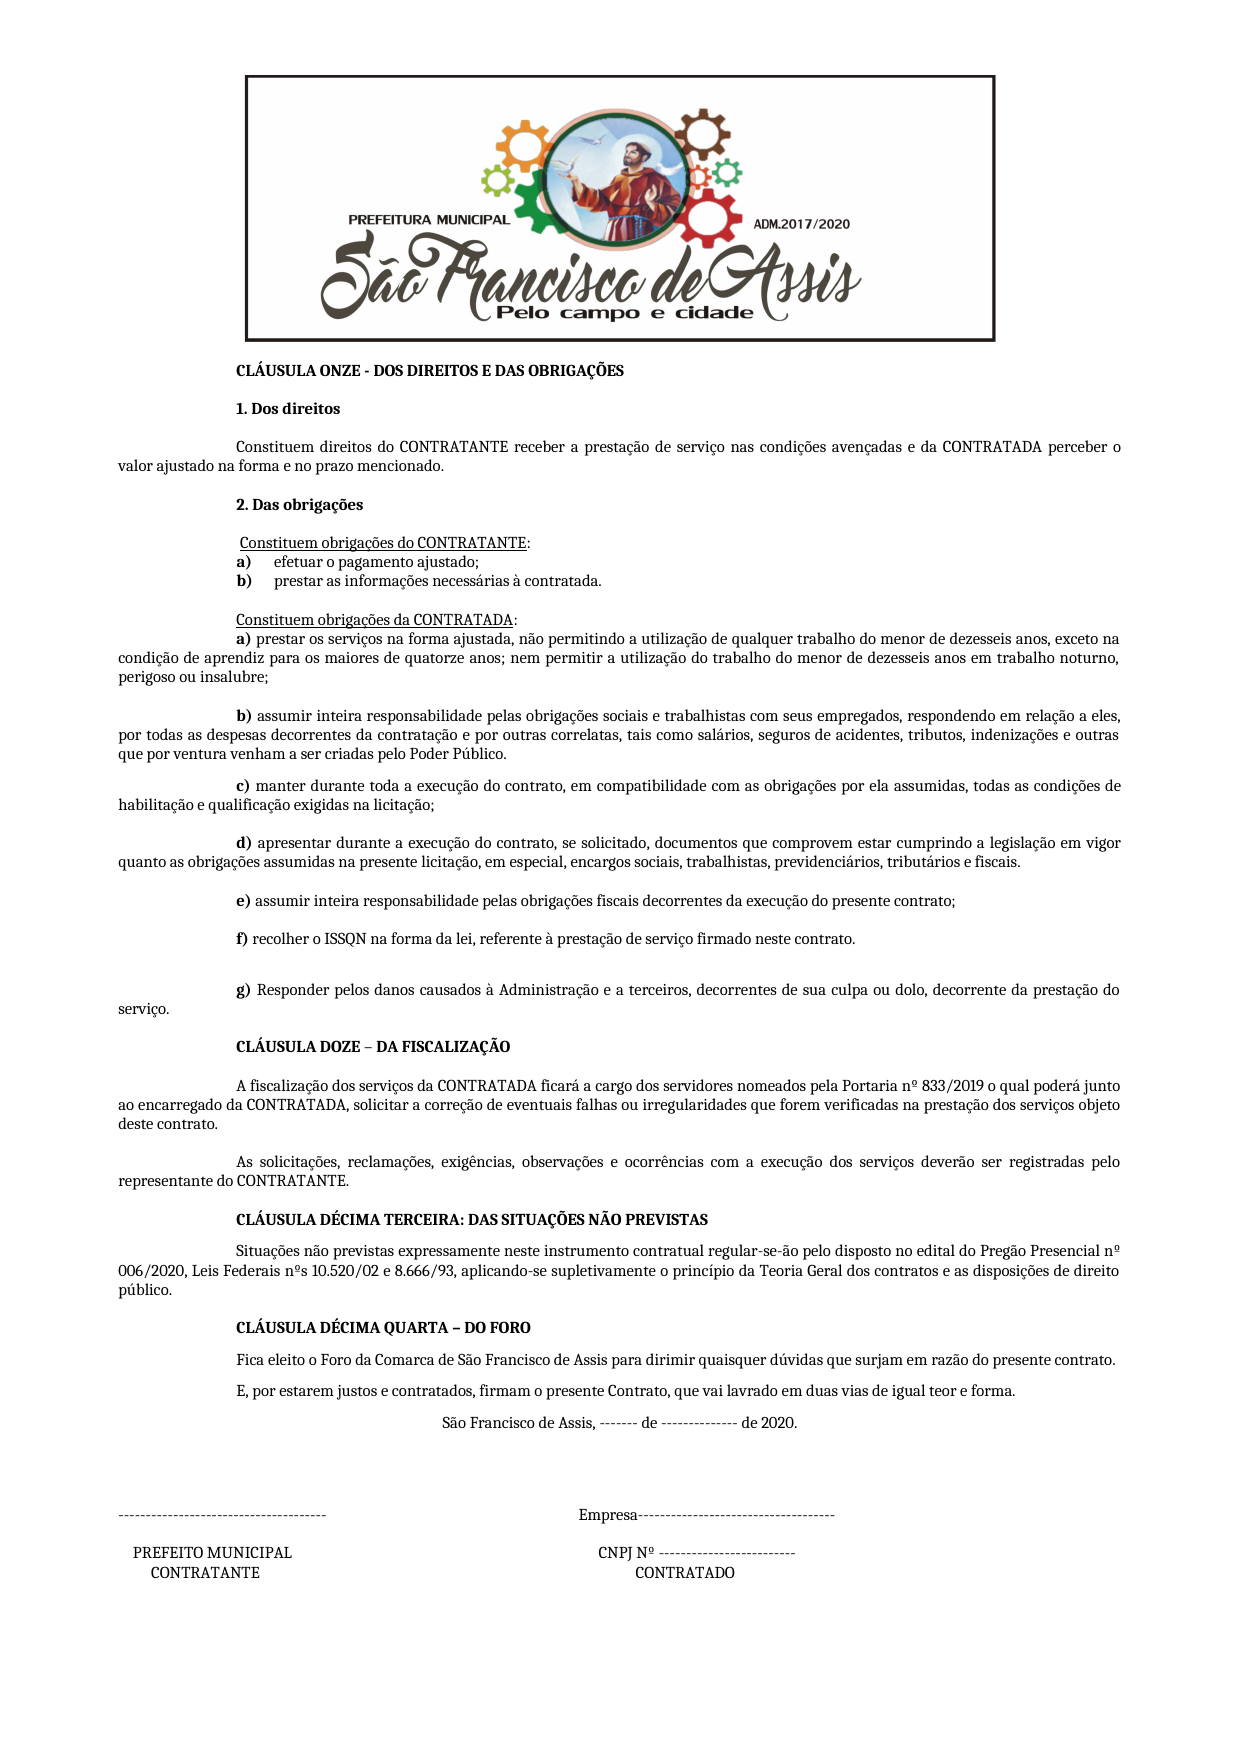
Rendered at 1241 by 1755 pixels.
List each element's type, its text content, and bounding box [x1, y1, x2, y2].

text Fica eleito o Foro da Comarca de São Francisco de Assis para dirimir quaisquer dúvidas que surjam em razão do presente contrato. [118, 1350, 1122, 1369]
text CLÁUSULA ONZE - DOS DIREITOS E DAS OBRIGAÇÕES [118, 361, 1122, 380]
text -------------------------------------- Empresa------------------------------------ [118, 1506, 1122, 1525]
text CONTRATANTE CONTRATADO [118, 1563, 1122, 1582]
text São Francisco de Assis, ------- de -------------- de 2020. [118, 1413, 1122, 1433]
text Situações não previstas expressamente neste instrumento contratual regular-se-ão pelo disposto no edital do Pregão Presencial nº 006/2020, Leis Federais nºs 10.520/02 e 8.666/93, aplicando-se supletivamente o princípio da Teoria Geral dos contratos e as disposições de direito público. [118, 1242, 1122, 1299]
text e) assumir inteira responsabilidade pelas obrigações fiscais decorrentes da execução do presente contrato; [118, 891, 1122, 910]
list efetuar o pagamento ajustado; [236, 553, 1122, 572]
text Constituem direitos do CONTRATANTE receber a prestação de serviço nas condições avençadas e da CONTRATADA perceber o valor ajustado na forma e no prazo mencionado. [118, 438, 1122, 476]
text d) apresentar durante a execução do contrato, se solicitado, documentos que comprovem estar cumprindo a legislação em vigor quanto as obrigações assumidas na presente licitação, em especial, encargos sociais, trabalhistas, previdenciários, tributários e fiscais. [118, 833, 1122, 872]
text As solicitações, reclamações, exigências, observações e ocorrências com a execução dos serviços deverão ser registradas pelo representante do CONTRATANTE. [118, 1153, 1122, 1191]
text f) recolher o ISSQN na forma da lei, referente à prestação de serviço firmado neste contrato. [118, 929, 1122, 948]
text PREFEITO MUNICIPAL CNPJ Nº ------------------------- [118, 1544, 1122, 1563]
text CLÁUSULA DÉCIMA QUARTA – DO FORO [118, 1318, 1122, 1338]
text A fiscalização dos serviços da CONTRATADA ficará a cargo dos servidores nomeados pela Portaria nº 833/2019 o qual poderá junto ao encarregado da CONTRATADA, solicitar a correção de eventuais falhas ou irregularidades que forem verificadas na prestação dos serviços objeto deste contrato. [118, 1076, 1122, 1133]
text b) assumir inteira responsabilidade pelas obrigações sociais e trabalhistas com seus empregados, respondendo em relação a eles, por todas as despesas decorrentes da contratação e por outras correlatas, tais como salários, seguros de acidentes, tributos, indenizações e outras que por ventura venham a ser criadas pelo Poder Público. [118, 706, 1122, 763]
text a) prestar os serviços na forma ajustada, não permitindo a utilização de qualquer trabalho do menor de dezesseis anos, exceto na condição de aprendiz para os maiores de quatorze anos; nem permitir a utilização do trabalho do menor de dezesseis anos em trabalho noturno, perigoso ou insalubre; [118, 629, 1122, 687]
text 2. Das obrigações [118, 495, 1122, 514]
text E, por estarem justos e contratados, firmam o presente Contrato, que vai lavrado em duas vias de igual teor e forma. [118, 1382, 1122, 1401]
list prestar as informações necessárias à contratada. [236, 572, 1122, 591]
text g) Responder pelos danos causados à Administração e a terceiros, decorrentes de sua culpa ou dolo, decorrente da prestação do serviço. [118, 980, 1122, 1018]
text CLÁUSULA DÉCIMA TERCEIRA: DAS SITUAÇÕES NÃO PREVISTAS [118, 1210, 1122, 1229]
text 1. Dos direitos [118, 399, 1122, 418]
text Constituem obrigações da CONTRATADA: [118, 610, 1122, 629]
text Constituem obrigações do CONTRATANTE: [118, 533, 1122, 553]
text c) manter durante toda a execução do contrato, em compatibilidade com as obrigações por ela assumidas, todas as condições de habilitação e qualificação exigidas na licitação; [118, 776, 1122, 814]
text CLÁUSULA DOZE – DA FISCALIZAÇÃO [118, 1038, 1122, 1057]
